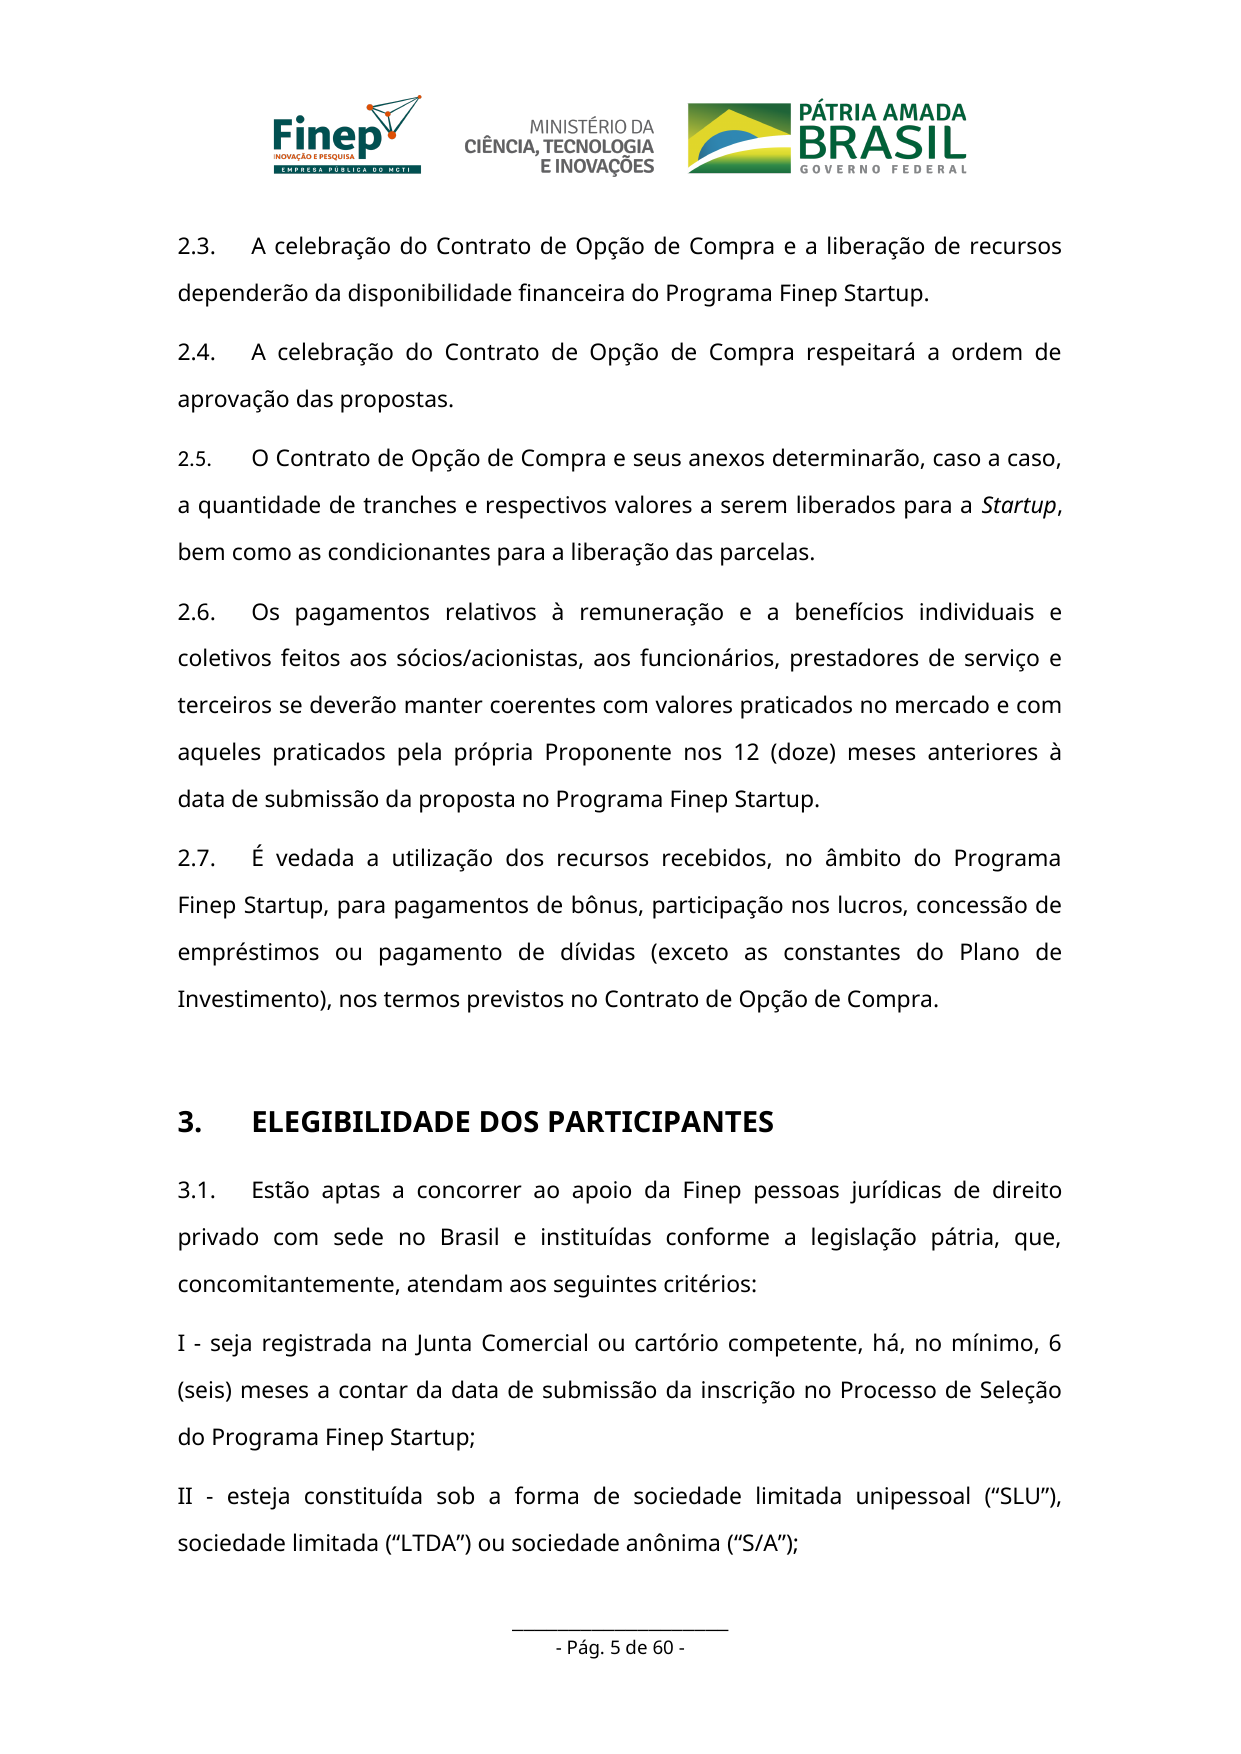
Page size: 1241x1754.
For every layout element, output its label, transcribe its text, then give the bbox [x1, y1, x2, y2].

list A celebração do Contrato de Opção de Compra e a liberação de recursos dependerão da disponibilidade financeira do Programa Finep Startup. [177, 230, 1063, 308]
list I - seja registrada na Junta Comercial ou cartório competente, há, no mínimo, 6 (seis) meses a contar da data de submissão da inscrição no Processo de Seleção do Programa Finep Startup; [177, 1327, 1063, 1452]
list A celebração do Contrato de Opção de Compra respeitará a ordem de aprovação das propostas. [177, 336, 1063, 414]
list Estão aptas a concorrer ao apoio da Finep pessoas jurídicas de direito privado com sede no Brasil e instituídas conforme a legislação pátria, que, concomitantemente, atendam aos seguintes critérios: [177, 1174, 1063, 1299]
list II - esteja constituída sob a forma de sociedade limitada unipessoal (“SLU”), sociedade limitada (“LTDA”) ou sociedade anônima (“S/A”); [177, 1480, 1063, 1558]
list ELEGIBILIDADE DOS PARTICIPANTES [177, 1102, 1063, 1141]
list É vedada a utilização dos recursos recebidos, no âmbito do Programa Finep Startup, para pagamentos de bônus, participação nos lucros, concessão de empréstimos ou pagamento de dívidas (exceto as constantes do Plano de Investimento), nos termos previstos no Contrato de Opção de Compra. [177, 842, 1063, 1014]
list O Contrato de Opção de Compra e seus anexos determinarão, caso a caso, a quantidade de tranches e respectivos valores a serem liberados para a Startup, bem como as condicionantes para a liberação das parcelas. [177, 442, 1063, 567]
list Os pagamentos relativos à remuneração e a benefícios individuais e coletivos feitos aos sócios/acionistas, aos funcionários, prestadores de serviço e terceiros se deverão manter coerentes com valores praticados no mercado e com aqueles praticados pela própria Proponente nos 12 (doze) meses anteriores à data de submissão da proposta no Programa Finep Startup. [177, 596, 1063, 814]
